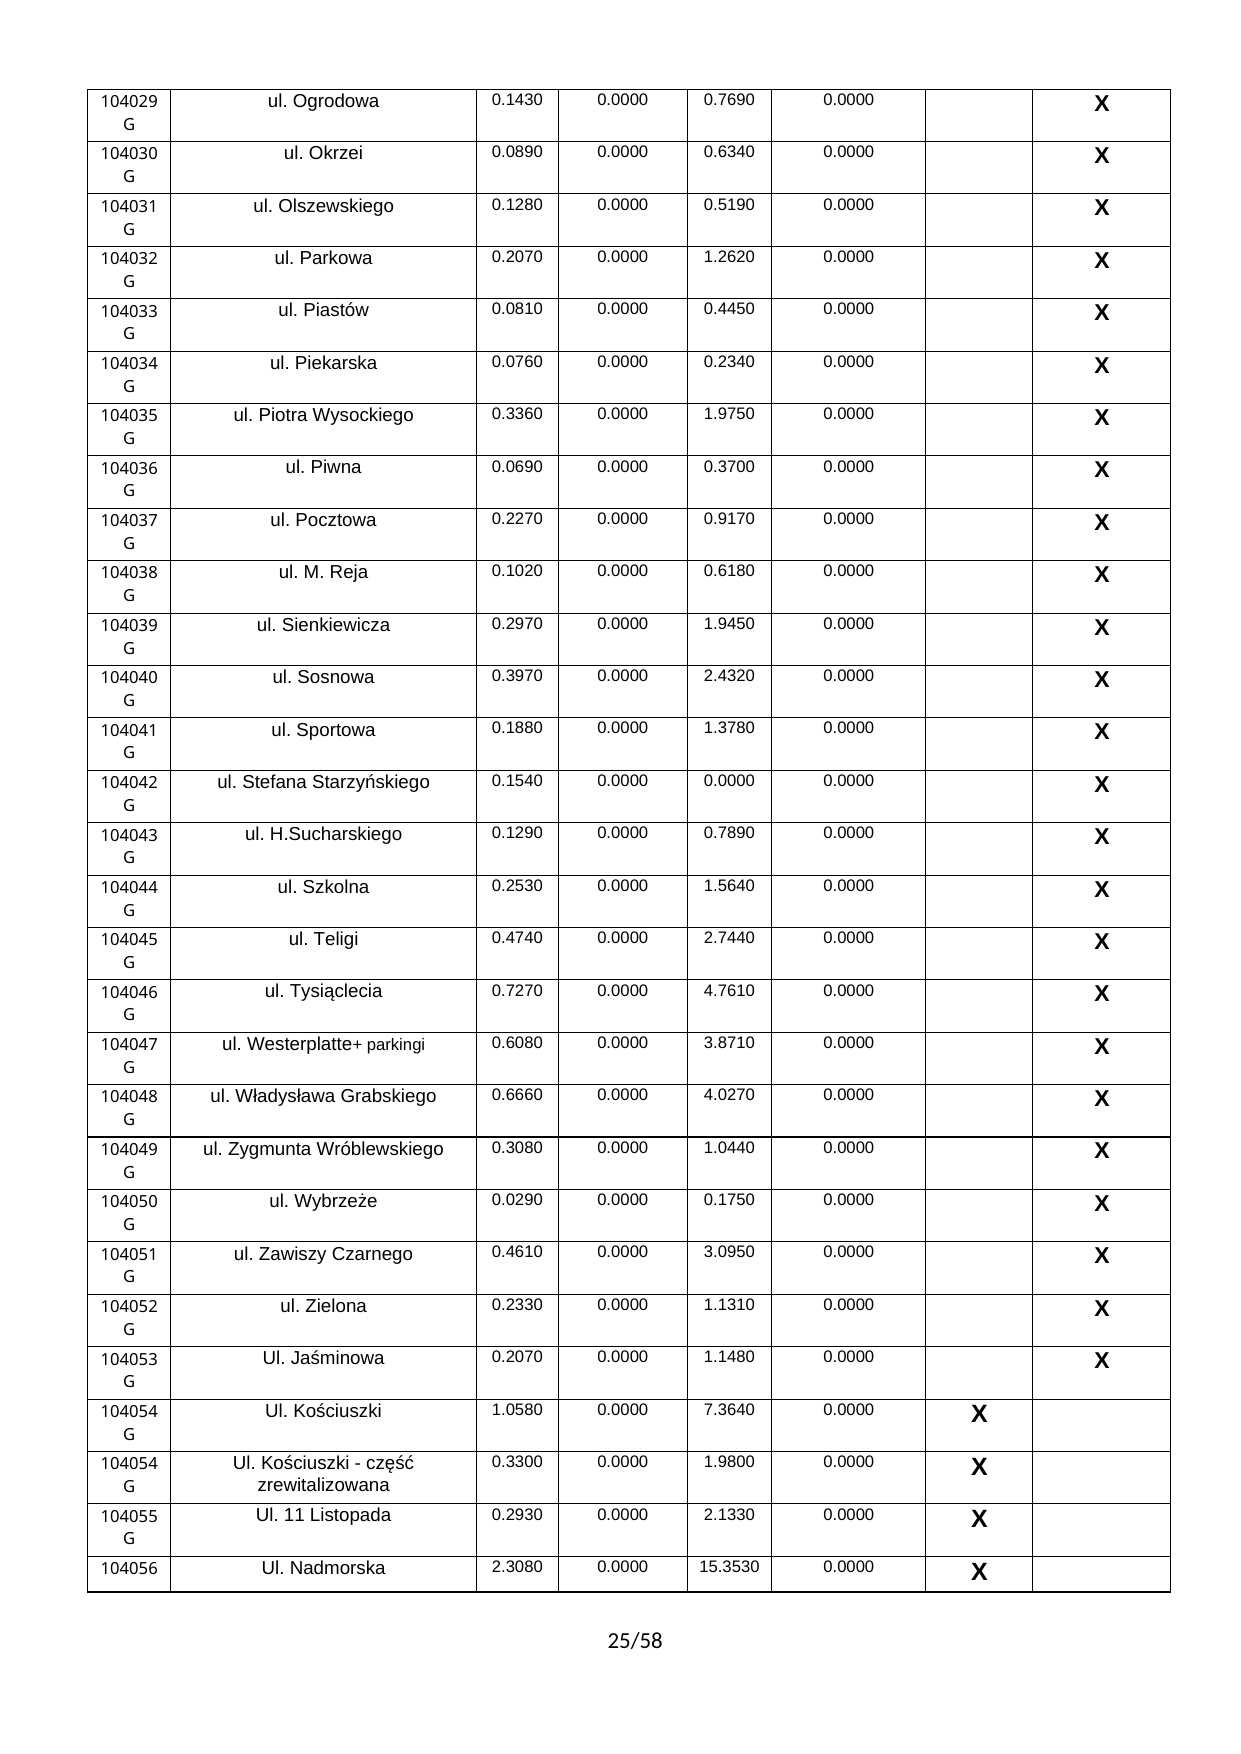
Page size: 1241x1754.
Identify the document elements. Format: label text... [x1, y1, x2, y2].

table_cell 0.0000 [559, 1085, 687, 1136]
table_cell 1.0580 [477, 1400, 558, 1451]
table_cell 0.3300 [477, 1452, 558, 1503]
table_cell ul. Sportowa [171, 718, 476, 770]
table_cell 15.3530 [688, 1557, 771, 1591]
table_cell 0.0000 [559, 928, 687, 979]
table_cell X [1033, 247, 1170, 298]
table_cell 104032G [88, 247, 170, 298]
table_cell 0.0000 [559, 876, 687, 927]
table_cell 0.0000 [772, 666, 925, 717]
table_cell 104044G [88, 876, 170, 927]
table_cell X [1033, 404, 1170, 455]
table_cell 0.1290 [477, 823, 558, 874]
table_cell X [1033, 823, 1170, 874]
table_cell 104048G [88, 1085, 170, 1136]
table_cell 0.0000 [772, 1400, 925, 1451]
table_cell 0.0290 [477, 1190, 558, 1241]
table_cell 0.0000 [559, 456, 687, 508]
table_cell 0.0000 [772, 1138, 925, 1189]
table_cell 0.2930 [477, 1504, 558, 1556]
table_cell 104039G [88, 614, 170, 665]
table_cell 104038G [88, 561, 170, 612]
table_cell ul. H.Sucharskiego [171, 823, 476, 874]
table_cell [926, 1085, 1032, 1136]
table_cell ul. Zielona [171, 1295, 476, 1346]
table_cell 0.0000 [772, 1295, 925, 1346]
table_cell [926, 771, 1032, 822]
table_cell ul. Piastów [171, 299, 476, 351]
table_cell 104029G [88, 90, 170, 141]
table_cell 0.3700 [688, 456, 771, 508]
table_cell [926, 666, 1032, 717]
table_cell [1033, 1400, 1170, 1451]
table_cell 0.2070 [477, 1347, 558, 1398]
table_cell 0.0000 [559, 1295, 687, 1346]
table_cell ul. Piwna [171, 456, 476, 508]
table_cell 0.0000 [772, 299, 925, 351]
table_cell 0.0000 [559, 1138, 687, 1189]
table_cell [926, 561, 1032, 612]
table_cell 4.7610 [688, 980, 771, 1032]
table_cell 1.0440 [688, 1138, 771, 1189]
table_cell 0.0000 [559, 1452, 687, 1503]
table_cell [926, 718, 1032, 770]
table_cell 0.7890 [688, 823, 771, 874]
table_cell ul. Ogrodowa [171, 90, 476, 141]
table_cell 2.3080 [477, 1557, 558, 1591]
table_cell 2.7440 [688, 928, 771, 979]
table_cell 104056 [88, 1557, 170, 1591]
table_cell Ul. Kościuszki - część zrewitalizowana [171, 1452, 476, 1503]
table_cell 104047G [88, 1033, 170, 1084]
table_cell 0.0000 [559, 614, 687, 665]
table_cell [926, 1033, 1032, 1084]
table_cell X [926, 1452, 1032, 1503]
table_cell 0.0000 [772, 1085, 925, 1136]
table_cell 104042G [88, 771, 170, 822]
table_cell 0.0000 [688, 771, 771, 822]
table_cell 0.2340 [688, 352, 771, 403]
table_cell [1033, 1452, 1170, 1503]
table_cell 0.2270 [477, 509, 558, 560]
table_cell X [1033, 561, 1170, 612]
table_cell 0.0000 [772, 404, 925, 455]
table_cell ul. Pocztowa [171, 509, 476, 560]
table_cell 104054G [88, 1400, 170, 1451]
table_cell [926, 247, 1032, 298]
table_cell [1033, 1504, 1170, 1556]
table_cell 0.3970 [477, 666, 558, 717]
table_cell X [1033, 771, 1170, 822]
table_cell 0.0000 [772, 1504, 925, 1556]
table_cell 0.2330 [477, 1295, 558, 1346]
table_cell 104035G [88, 404, 170, 455]
table_cell [926, 928, 1032, 979]
table_cell 0.2530 [477, 876, 558, 927]
table_cell ul. Szkolna [171, 876, 476, 927]
table_cell [926, 299, 1032, 351]
table_cell [926, 1190, 1032, 1241]
table_cell 4.0270 [688, 1085, 771, 1136]
table_cell X [1033, 928, 1170, 979]
table_cell X [1033, 1138, 1170, 1189]
table_cell [926, 614, 1032, 665]
table_cell 104045G [88, 928, 170, 979]
table_cell 0.0000 [772, 980, 925, 1032]
table_cell ul. M. Reja [171, 561, 476, 612]
table_cell 0.0000 [772, 1452, 925, 1503]
table_cell 0.0000 [559, 1557, 687, 1591]
table_cell 0.9170 [688, 509, 771, 560]
table_cell X [1033, 142, 1170, 193]
table_cell ul. Sienkiewicza [171, 614, 476, 665]
table_cell [926, 352, 1032, 403]
table_cell [926, 1295, 1032, 1346]
table_cell 0.1430 [477, 90, 558, 141]
table_cell X [1033, 1190, 1170, 1241]
table_cell 104031G [88, 194, 170, 246]
table_cell 104053G [88, 1347, 170, 1398]
table_cell 0.6340 [688, 142, 771, 193]
table_cell X [1033, 456, 1170, 508]
table_cell X [1033, 90, 1170, 141]
table_cell 0.0000 [772, 1557, 925, 1591]
table_cell 0.7690 [688, 90, 771, 141]
table_cell 0.0000 [559, 1242, 687, 1294]
table_cell X [1033, 299, 1170, 351]
table_cell Ul. Nadmorska [171, 1557, 476, 1591]
table_cell 1.9750 [688, 404, 771, 455]
table_cell X [1033, 876, 1170, 927]
table_cell X [1033, 1085, 1170, 1136]
table_cell ul. Teligi [171, 928, 476, 979]
table_cell ul. Sosnowa [171, 666, 476, 717]
table_cell 104049G [88, 1138, 170, 1189]
table_cell 2.4320 [688, 666, 771, 717]
table_cell 104036G [88, 456, 170, 508]
table_cell 0.0000 [772, 561, 925, 612]
table_cell [926, 194, 1032, 246]
table_cell 0.0000 [772, 247, 925, 298]
table_cell 0.0000 [559, 509, 687, 560]
table_cell Ul. 11 Listopada [171, 1504, 476, 1556]
table_cell 0.0000 [559, 1504, 687, 1556]
table_cell ul. Westerplatte+ parkingi [171, 1033, 476, 1084]
table_cell 1.9800 [688, 1452, 771, 1503]
table_cell 104054G [88, 1452, 170, 1503]
table_cell ul. Parkowa [171, 247, 476, 298]
table_cell 0.0000 [559, 1400, 687, 1451]
table_cell 0.0000 [559, 666, 687, 717]
table_cell 104030G [88, 142, 170, 193]
table_cell ul. Zygmunta Wróblewskiego [171, 1138, 476, 1189]
table_cell 1.2620 [688, 247, 771, 298]
table_cell 0.0000 [559, 247, 687, 298]
table_cell [926, 1242, 1032, 1294]
table_cell ul. Okrzei [171, 142, 476, 193]
table_cell Ul. Jaśminowa [171, 1347, 476, 1398]
table_cell 0.0000 [559, 299, 687, 351]
table_cell X [1033, 614, 1170, 665]
table_cell 1.5640 [688, 876, 771, 927]
table_cell ul. Władysława Grabskiego [171, 1085, 476, 1136]
table_cell 0.0000 [772, 509, 925, 560]
table_cell 0.0000 [772, 352, 925, 403]
table_cell 2.1330 [688, 1504, 771, 1556]
table_cell [926, 823, 1032, 874]
table_cell 0.0000 [559, 1033, 687, 1084]
table_cell 0.0000 [559, 352, 687, 403]
table_cell ul. Wybrzeże [171, 1190, 476, 1241]
table_cell ul. Piekarska [171, 352, 476, 403]
table_cell 0.0000 [772, 718, 925, 770]
table_cell 104034G [88, 352, 170, 403]
table_cell [926, 876, 1032, 927]
table_cell 104043G [88, 823, 170, 874]
table_cell ul. Olszewskiego [171, 194, 476, 246]
table_cell 0.0890 [477, 142, 558, 193]
table_cell 0.0000 [772, 614, 925, 665]
table_cell 0.0000 [559, 142, 687, 193]
table_cell X [1033, 666, 1170, 717]
table_cell 104051G [88, 1242, 170, 1294]
table_cell 3.8710 [688, 1033, 771, 1084]
table_cell 7.3640 [688, 1400, 771, 1451]
table_cell 0.1280 [477, 194, 558, 246]
table_cell [926, 1347, 1032, 1398]
table_cell 0.0000 [772, 1033, 925, 1084]
table_cell X [1033, 980, 1170, 1032]
table_cell [926, 142, 1032, 193]
table_cell 0.0000 [559, 718, 687, 770]
table_cell 0.7270 [477, 980, 558, 1032]
table_cell 0.0000 [772, 928, 925, 979]
table_cell ul. Stefana Starzyńskiego [171, 771, 476, 822]
table_cell 0.0760 [477, 352, 558, 403]
table_cell 0.0690 [477, 456, 558, 508]
table_cell 104033G [88, 299, 170, 351]
table_cell 104055G [88, 1504, 170, 1556]
table_cell X [1033, 1347, 1170, 1398]
table_cell 0.0000 [772, 1242, 925, 1294]
table_cell 0.0000 [772, 1190, 925, 1241]
table_cell [926, 90, 1032, 141]
table_cell 104037G [88, 509, 170, 560]
table_cell 0.1020 [477, 561, 558, 612]
table_cell 0.0000 [772, 823, 925, 874]
table_cell 0.0000 [772, 142, 925, 193]
table_cell X [1033, 718, 1170, 770]
table_cell 3.0950 [688, 1242, 771, 1294]
table_cell 0.1540 [477, 771, 558, 822]
table_cell 0.6080 [477, 1033, 558, 1084]
table_cell [926, 1138, 1032, 1189]
table_cell X [926, 1504, 1032, 1556]
table_cell 0.0000 [559, 823, 687, 874]
table_cell 0.0000 [559, 561, 687, 612]
table_cell 0.2070 [477, 247, 558, 298]
table_cell 0.0000 [559, 404, 687, 455]
table_cell [1033, 1557, 1170, 1591]
table_cell [926, 404, 1032, 455]
table_cell [926, 509, 1032, 560]
table_cell [926, 980, 1032, 1032]
table_cell 0.6660 [477, 1085, 558, 1136]
table_cell X [926, 1400, 1032, 1451]
table_cell X [1033, 1033, 1170, 1084]
table_cell 0.0000 [559, 1347, 687, 1398]
table_cell 104046G [88, 980, 170, 1032]
table_cell 1.3780 [688, 718, 771, 770]
table_cell ul. Tysiąclecia [171, 980, 476, 1032]
table_cell X [1033, 352, 1170, 403]
table_cell X [1033, 1295, 1170, 1346]
table_cell 104052G [88, 1295, 170, 1346]
table_cell 104040G [88, 666, 170, 717]
table_cell 0.0000 [559, 194, 687, 246]
table_cell 0.2970 [477, 614, 558, 665]
table_cell 104041G [88, 718, 170, 770]
table_cell 0.0000 [559, 771, 687, 822]
table_cell 0.0000 [559, 90, 687, 141]
table_cell X [1033, 194, 1170, 246]
table_cell 0.0000 [559, 1190, 687, 1241]
table_cell 0.0000 [772, 1347, 925, 1398]
table_cell 104050G [88, 1190, 170, 1241]
table_cell 0.0000 [772, 90, 925, 141]
table_cell 0.1750 [688, 1190, 771, 1241]
table_cell X [1033, 1242, 1170, 1294]
table_cell 0.4610 [477, 1242, 558, 1294]
table_cell 1.1310 [688, 1295, 771, 1346]
table_cell X [1033, 509, 1170, 560]
table_cell 0.4450 [688, 299, 771, 351]
table_cell [926, 456, 1032, 508]
table_cell X [926, 1557, 1032, 1591]
table_cell 0.0000 [772, 771, 925, 822]
table_cell ul. Zawiszy Czarnego [171, 1242, 476, 1294]
table_cell 1.9450 [688, 614, 771, 665]
table_cell 0.6180 [688, 561, 771, 612]
table_cell ul. Piotra Wysockiego [171, 404, 476, 455]
table_cell 1.1480 [688, 1347, 771, 1398]
table_cell 0.5190 [688, 194, 771, 246]
table_cell 0.0000 [772, 876, 925, 927]
table_cell 0.0000 [772, 194, 925, 246]
table_cell 0.3080 [477, 1138, 558, 1189]
table_cell 0.0000 [772, 456, 925, 508]
table_cell 0.1880 [477, 718, 558, 770]
table_cell Ul. Kościuszki [171, 1400, 476, 1451]
table_cell 0.0810 [477, 299, 558, 351]
table_cell 0.0000 [559, 980, 687, 1032]
table_cell 0.4740 [477, 928, 558, 979]
table_cell 0.3360 [477, 404, 558, 455]
